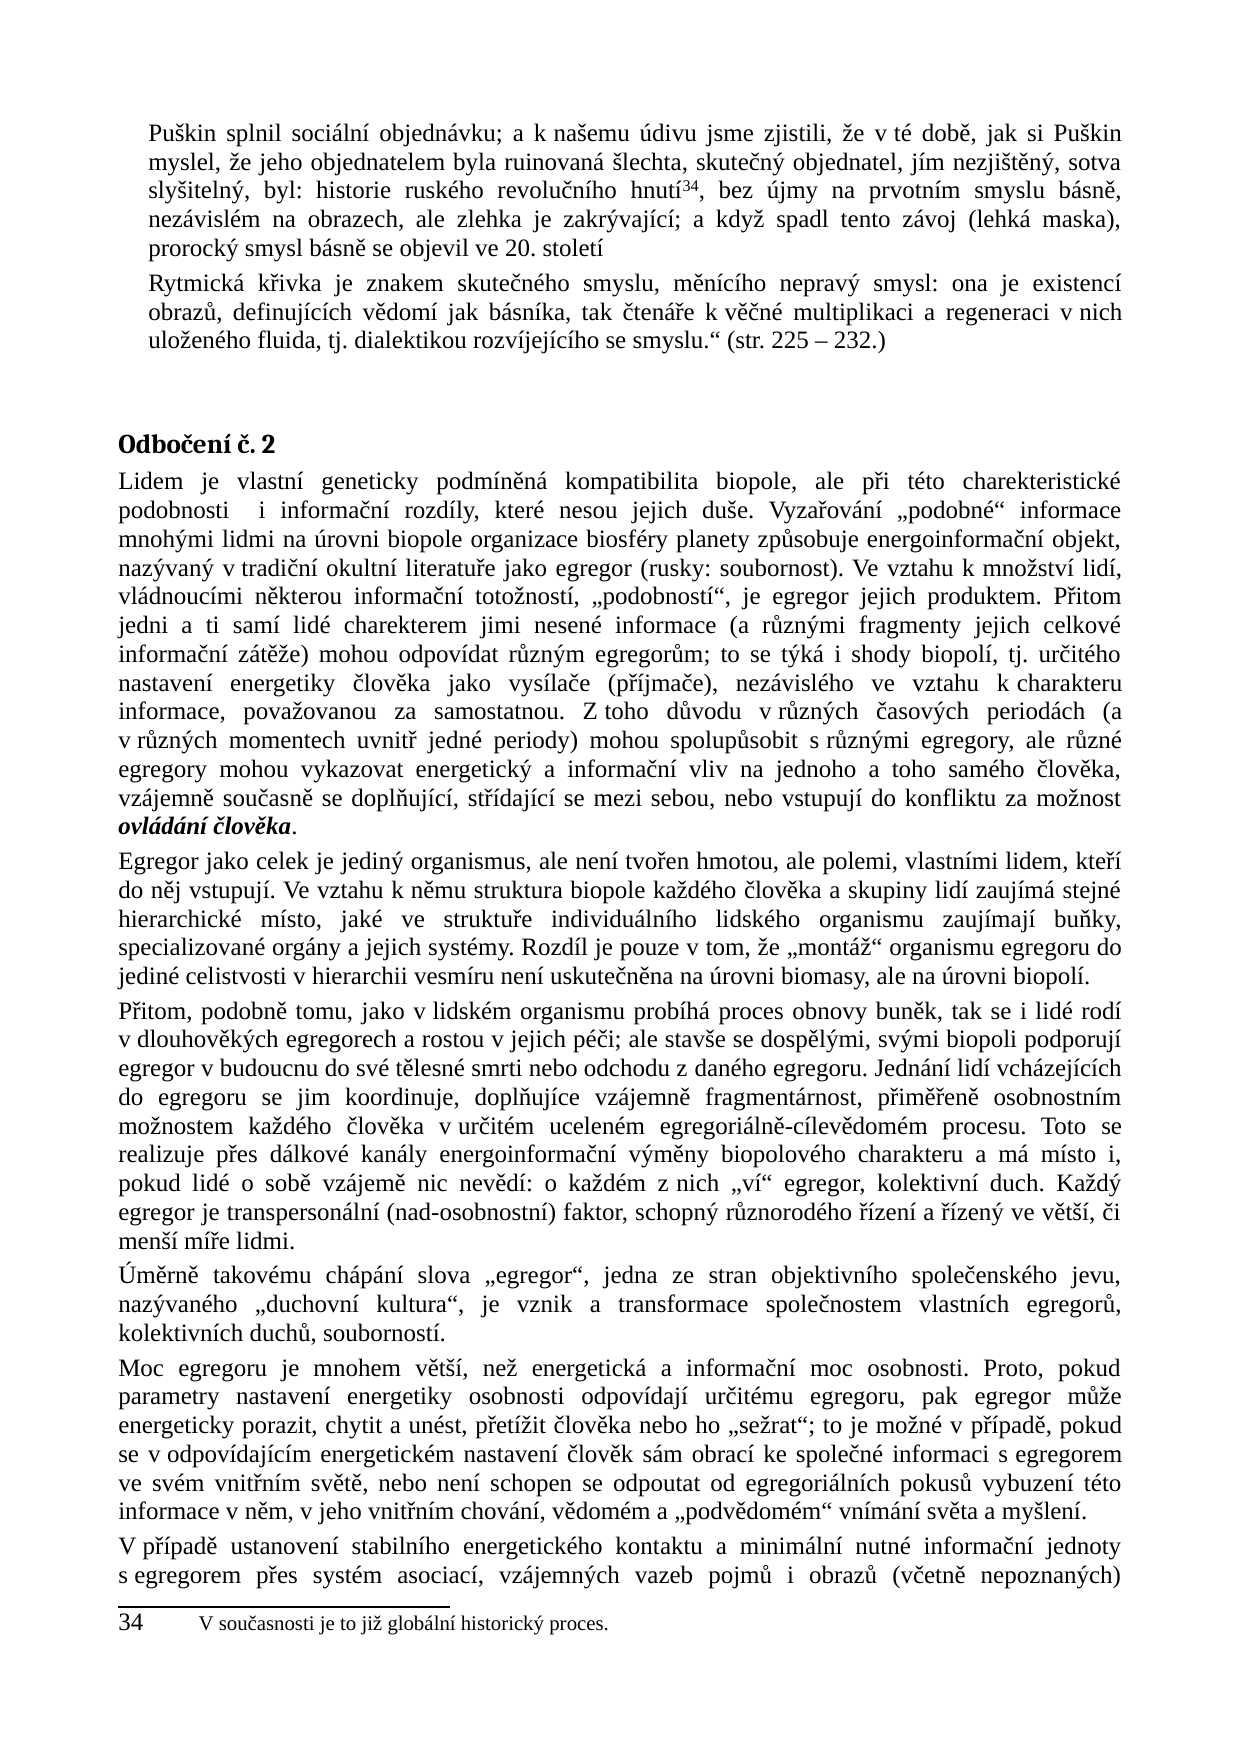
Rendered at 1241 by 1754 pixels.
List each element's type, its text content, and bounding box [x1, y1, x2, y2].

text Puškin splnil sociální objednávku; a k našemu údivu jsme zjistili, že v té době, jak si Puškin myslel, že jeho objednatelem byla ruinovaná šlechta, skutečný objednatel, jím nezjištěný, sotva slyšitelný, byl: historie ruského revolučního hnutí, bez újmy na prvotním smyslu básně, nezávislém na obrazech, ale zlehka je zakrývající; a když spadl tento závoj (lehká maska), prorocký smysl básně se objevil ve 20. století [148, 118, 1122, 262]
subtitle Odbočení č. 2 [118, 429, 1122, 461]
text Egregor jako celek je jediný organismus, ale není tvořen hmotou, ale polemi, vlastními lidem, kteří do něj vstupují. Ve vztahu k němu struktura biopole každého člověka a skupiny lidí zaujímá stejné hierarchické místo, jaké ve struktuře individuálního lidského organismu zaujímají buňky, specializované orgány a jejich systémy. Rozdíl je pouze v tom, že „montáž“ organismu egregoru do jediné celistvosti v hierarchii vesmíru není uskutečněna na úrovni biomasy, ale na úrovni biopolí. [118, 846, 1122, 990]
text Rytmická křivka je znakem skutečného smyslu, měnícího nepravý smysl: ona je existencí obrazů, definujících vědomí jak básníka, tak čtenáře k věčné multiplikaci a regeneraci v nich uloženého fluida, tj. dialektikou rozvíjejícího se smyslu.“ (str. 225 – 232.) [148, 268, 1122, 354]
text Lidem je vlastní geneticky podmíněná kompatibilita biopole, ale při této charekteristické podobnosti i informační rozdíly, které nesou jejich duše. Vyzařování „podobné“ informace mnohými lidmi na úrovni biopole organizace biosféry planety způsobuje energoinformační objekt, nazývaný v tradiční okultní literatuře jako egregor (rusky: soubornost). Ve vztahu k množství lidí, vládnoucími některou informační totožností, „podobností“, je egregor jejich produktem. Přitom jedni a ti samí lidé charekterem jimi nesené informace (a různými fragmenty jejich celkové informační zátěže) mohou odpovídat různým egregorům; to se týká i shody biopolí, tj. určitého nastavení energetiky člověka jako vysílače (příjmače), nezávislého ve vztahu k charakteru informace, považovanou za samostatnou. Z toho důvodu v různých časových periodách (a v různých momentech uvnitř jedné periody) mohou spolupůsobit s různými egregory, ale různé egregory mohou vykazovat energetický a informační vliv na jednoho a toho samého člověka, vzájemně současně se doplňující, střídající se mezi sebou, nebo vstupují do konfliktu za možnost ovládání člověka. [118, 466, 1122, 840]
text Úměrně takovému chápání slova „egregor“, jedna ze stran objektivního společenského jevu, nazývaného „duchovní kultura“, je vznik a transformace společnostem vlastních egregorů, kolektivních duchů, souborností. [118, 1261, 1122, 1347]
text Moc egregoru je mnohem větší, než energetická a informační moc osobnosti. Proto, pokud parametry nastavení energetiky osobnosti odpovídají určitému egregoru, pak egregor může energeticky porazit, chytit a unést, přetížit člověka nebo ho „sežrat“; to je možné v případě, pokud se v odpovídajícím energetickém nastavení člověk sám obrací ke společné informaci s egregorem ve svém vnitřním světě, nebo není schopen se odpoutat od egregoriálních pokusů vybuzení této informace v něm, v jeho vnitřním chování, vědomém a „podvědomém“ vnímání světa a myšlení. [118, 1353, 1122, 1525]
text V současnosti je to již globální historický proces. [118, 1607, 1122, 1636]
text V případě ustanovení stabilního energetického kontaktu a minimální nutné informační jednoty s egregorem přes systém asociací, vzájemných vazeb pojmů i obrazů (včetně nepoznaných) [118, 1531, 1122, 1589]
text Přitom, podobně tomu, jako v lidském organismu probíhá proces obnovy buněk, tak se i lidé rodí v dlouhověkých egregorech a rostou v jejich péči; ale stavše se dospělými, svými biopoli podporují egregor v budoucnu do své tělesné smrti nebo odchodu z daného egregoru. Jednání lidí vcházejících do egregoru se jim koordinuje, doplňujíce vzájemně fragmentárnost, přiměřeně osobnostním možnostem každého člověka v určitém uceleném egregoriálně-cílevědomém procesu. Toto se realizuje přes dálkové kanály energoinformační výměny biopolového charakteru a má místo i, pokud lidé o sobě vzájemě nic nevědí: o každém z nich „ví“ egregor, kolektivní duch. Každý egregor je transpersonální (nad-osobnostní) faktor, schopný různorodého řízení a řízený ve větší, či menší míře lidmi. [118, 996, 1122, 1254]
